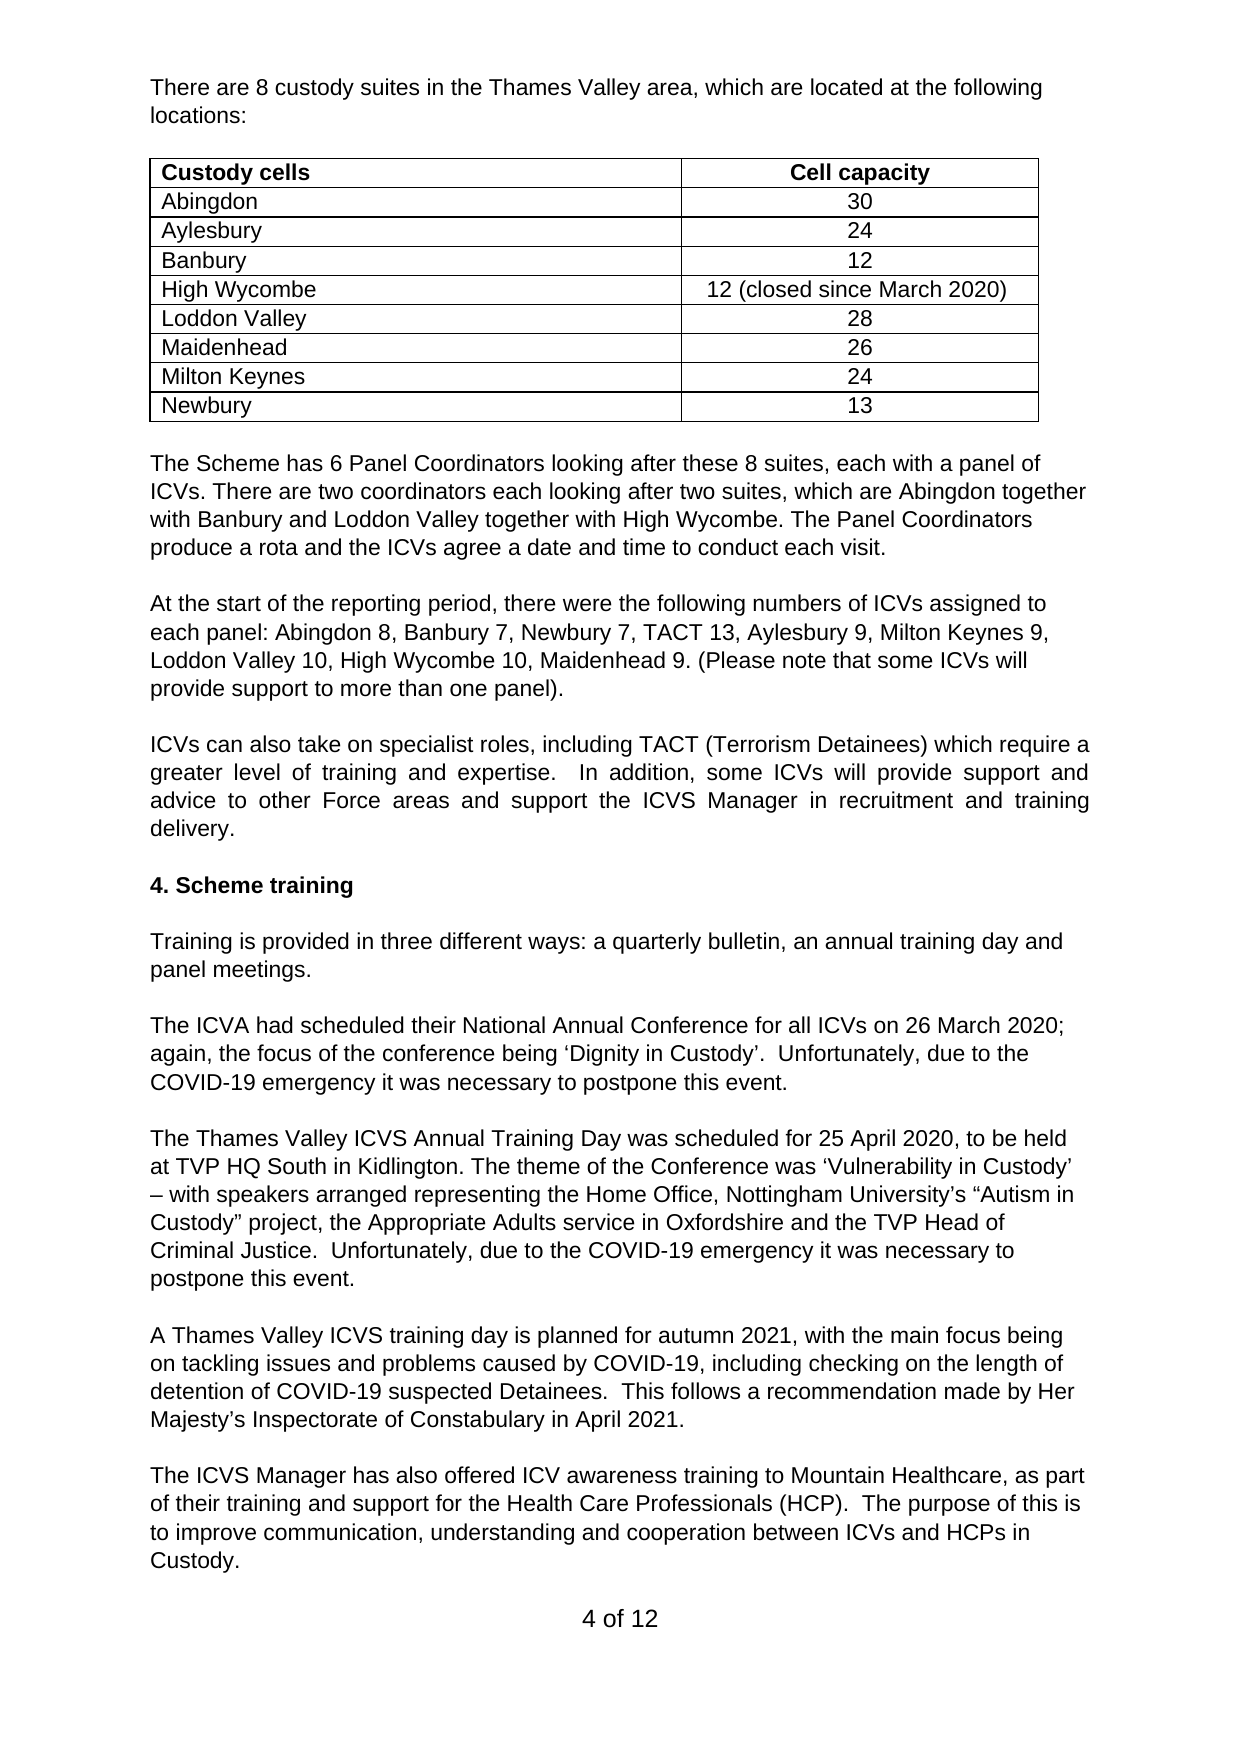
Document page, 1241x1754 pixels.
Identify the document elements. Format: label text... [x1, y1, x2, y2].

text The Thames Valley ICVS Annual Training Day was scheduled for 25 April 2020, to be held at TVP HQ South in Kidlington. The theme of the Conference was ‘Vulnerability in Custody’ – with speakers arranged representing the Home Office, Nottingham University’s “Autism in Custody” project, the Appropriate Adults service in Oxfordshire and the TVP Head of Criminal Justice. Unfortunately, due to the COVID-19 emergency it was necessary to postpone this event. [150, 1125, 1090, 1292]
table_cell 24 [682, 363, 1038, 391]
table_cell Loddon Valley [151, 305, 681, 333]
table_cell Abingdon [151, 188, 681, 216]
table_cell Maidenhead [151, 334, 681, 362]
table_header Custody cells [151, 159, 681, 187]
table_header Cell capacity [682, 159, 1038, 187]
table_cell Banbury [151, 247, 681, 275]
text At the start of the reporting period, there were the following numbers of ICVs assigned to each panel: Abingdon 8, Banbury 7, Newbury 7, TACT 13, Aylesbury 9, Milton Keynes 9, Loddon Valley 10, High Wycombe 10, Maidenhead 9. (Please note that some ICVs will provide support to more than one panel). [150, 590, 1090, 701]
table_cell 28 [682, 305, 1038, 333]
table_cell 30 [682, 188, 1038, 216]
table_cell 12 [682, 247, 1038, 275]
text There are 8 custody suites in the Thames Valley area, which are located at the following locations: [150, 74, 1090, 128]
table_cell 24 [682, 218, 1038, 246]
table_cell 26 [682, 334, 1038, 362]
table_cell Aylesbury [151, 218, 681, 246]
text A Thames Valley ICVS training day is planned for autumn 2021, with the main focus being on tackling issues and problems caused by COVID-19, including checking on the length of detention of COVID-19 suspected Detainees. This follows a recommendation made by Her Majesty’s Inspectorate of Constabulary in April 2021. [150, 1322, 1090, 1432]
text ICVs can also take on specialist roles, including TACT (Terrorism Detainees) which require a greater level of training and expertise. In addition, some ICVs will provide support and advice to other Force areas and support the ICVS Manager in recruitment and training delivery. [150, 731, 1090, 842]
text The ICVA had scheduled their National Annual Conference for all ICVs on 26 March 2020; again, the focus of the conference being ‘Dignity in Custody’. Unfortunately, due to the COVID-19 emergency it was necessary to postpone this event. [150, 1012, 1090, 1095]
table_cell 13 [682, 393, 1038, 421]
table_cell High Wycombe [151, 276, 681, 304]
table_cell Newbury [151, 393, 681, 421]
table_cell 12 (closed since March 2020) [682, 276, 1038, 304]
text Training is provided in three different ways: a quarterly bulletin, an annual training day and panel meetings. [150, 928, 1090, 982]
text The Scheme has 6 Panel Coordinators looking after these 8 suites, each with a panel of ICVs. There are two coordinators each looking after two suites, which are Abingdon together with Banbury and Loddon Valley together with High Wycombe. The Panel Coordinators produce a rota and the ICVs agree a date and time to conduct each visit. [150, 450, 1090, 561]
table_cell Milton Keynes [151, 363, 681, 391]
text The ICVS Manager has also offered ICV awareness training to Mountain Healthcare, as part of their training and support for the Health Care Professionals (HCP). The purpose of this is to improve communication, understanding and cooperation between ICVs and HCPs in Custody. [150, 1462, 1090, 1573]
text 4. Scheme training [150, 872, 1090, 898]
